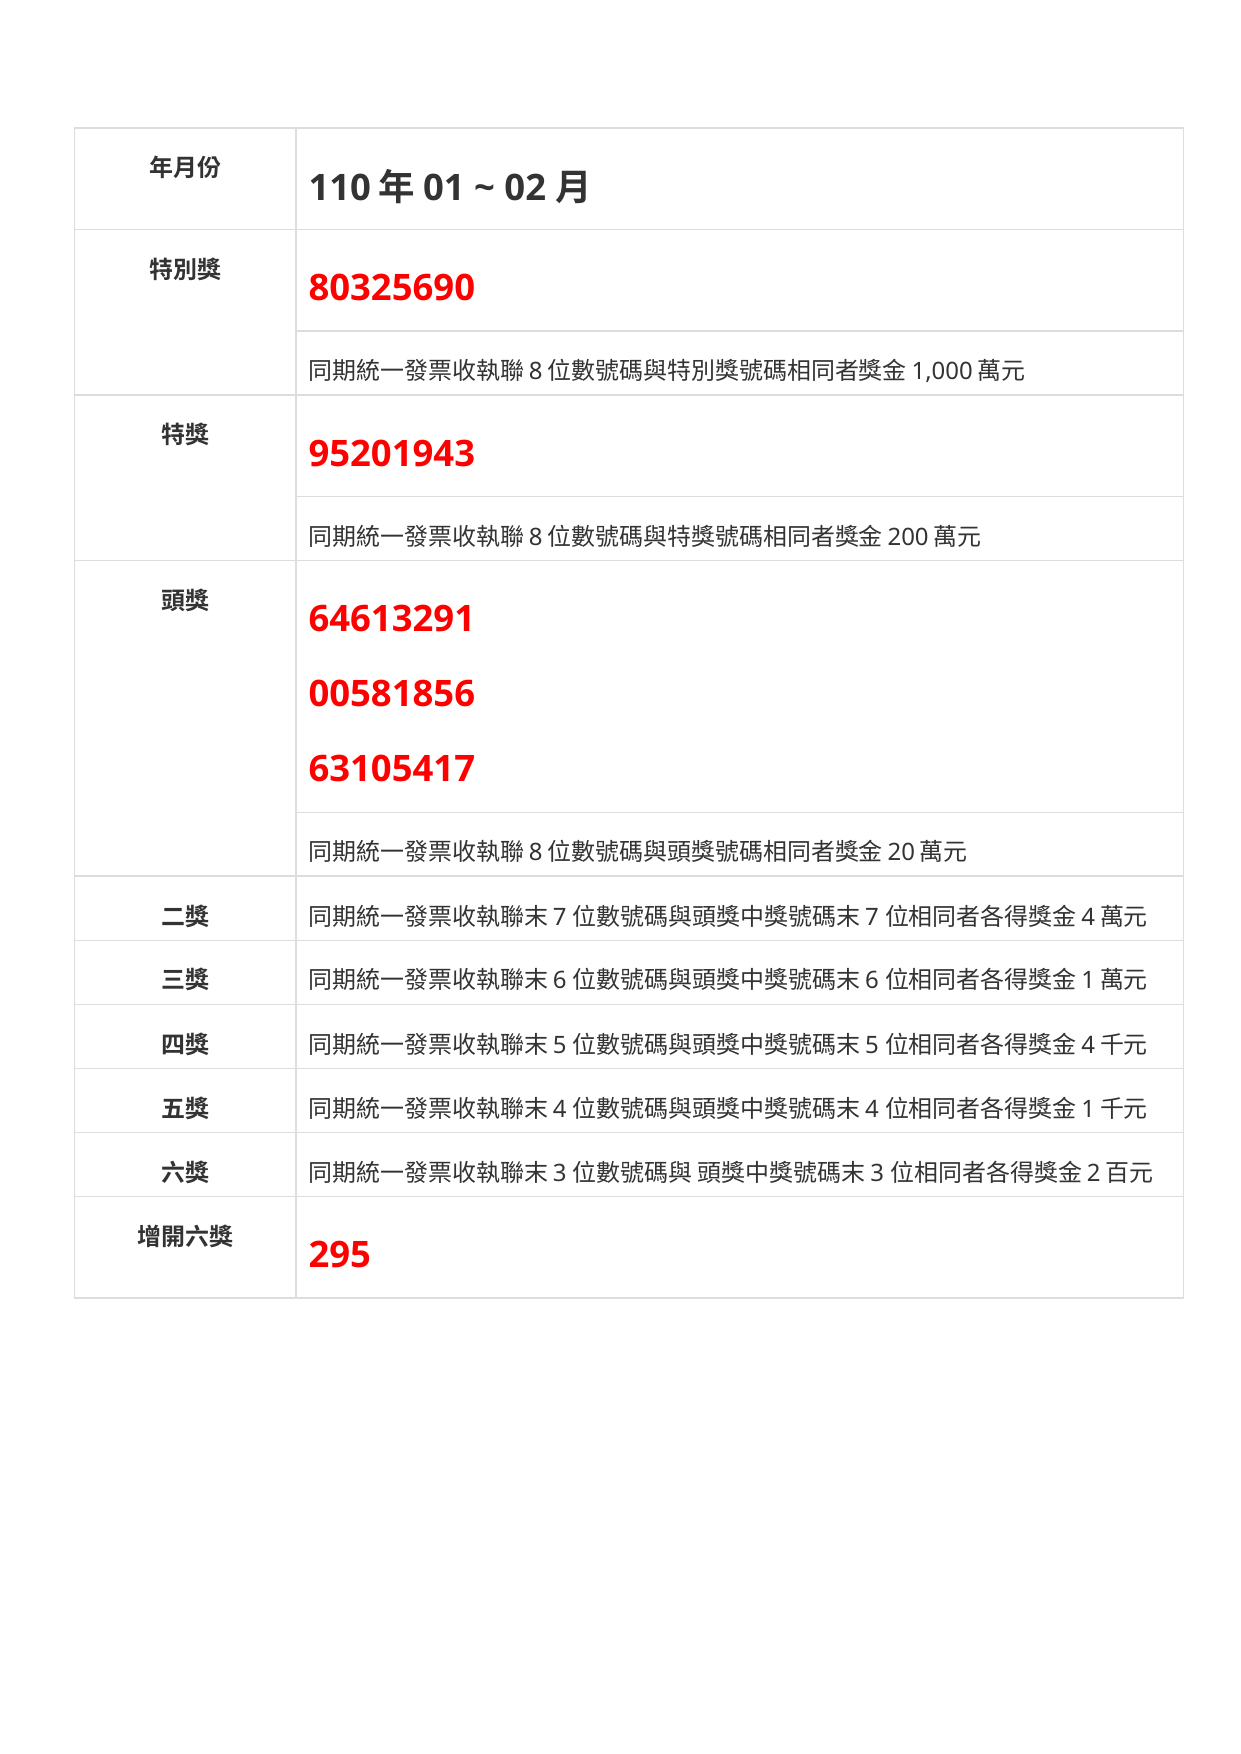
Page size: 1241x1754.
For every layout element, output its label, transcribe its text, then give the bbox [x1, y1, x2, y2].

table_cell 同期統一發票收執聯末4 位數號碼與頭獎中獎號碼末4 位相同者各得獎金1千元 [297, 1069, 1183, 1132]
table_cell 同期統一發票收執聯末6 位數號碼與頭獎中獎號碼末6 位相同者各得獎金1萬元 [297, 941, 1183, 1003]
table_cell 三獎 [75, 941, 295, 1003]
table_cell 80325690 [297, 230, 1183, 330]
table_cell 同期統一發票收執聯末3 位數號碼與 頭獎中獎號碼末3 位相同者各得獎金2百元 [297, 1133, 1183, 1196]
table_cell 六獎 [75, 1133, 295, 1196]
table_cell 頭獎 [75, 561, 295, 875]
table_cell 95201943 [297, 396, 1183, 496]
table_cell 64613291 00581856 63105417 [297, 561, 1183, 811]
table_cell 五獎 [75, 1069, 295, 1132]
table_cell 二獎 [75, 877, 295, 939]
table_cell 同期統一發票收執聯末5 位數號碼與頭獎中獎號碼末5 位相同者各得獎金4千元 [297, 1005, 1183, 1068]
table_cell 同期統一發票收執聯8位數號碼與頭獎號碼相同者獎金20萬元 [297, 813, 1183, 875]
table_cell 增開六獎 [75, 1197, 295, 1297]
table_cell 同期統一發票收執聯8位數號碼與特別獎號碼相同者獎金1,000萬元 [297, 332, 1183, 394]
table_cell 295 [297, 1197, 1183, 1297]
table_cell 同期統一發票收執聯8位數號碼與特獎號碼相同者獎金200萬元 [297, 497, 1183, 560]
table_header 年月份 [75, 129, 295, 228]
table_cell 特獎 [75, 396, 295, 560]
table_cell 特別獎 [75, 230, 295, 394]
table_cell 四獎 [75, 1005, 295, 1068]
table_header 110年 01 ~ 02 月 [297, 129, 1183, 228]
table_cell 同期統一發票收執聯末7 位數號碼與頭獎中獎號碼末7 位相同者各得獎金4萬元 [297, 877, 1183, 939]
